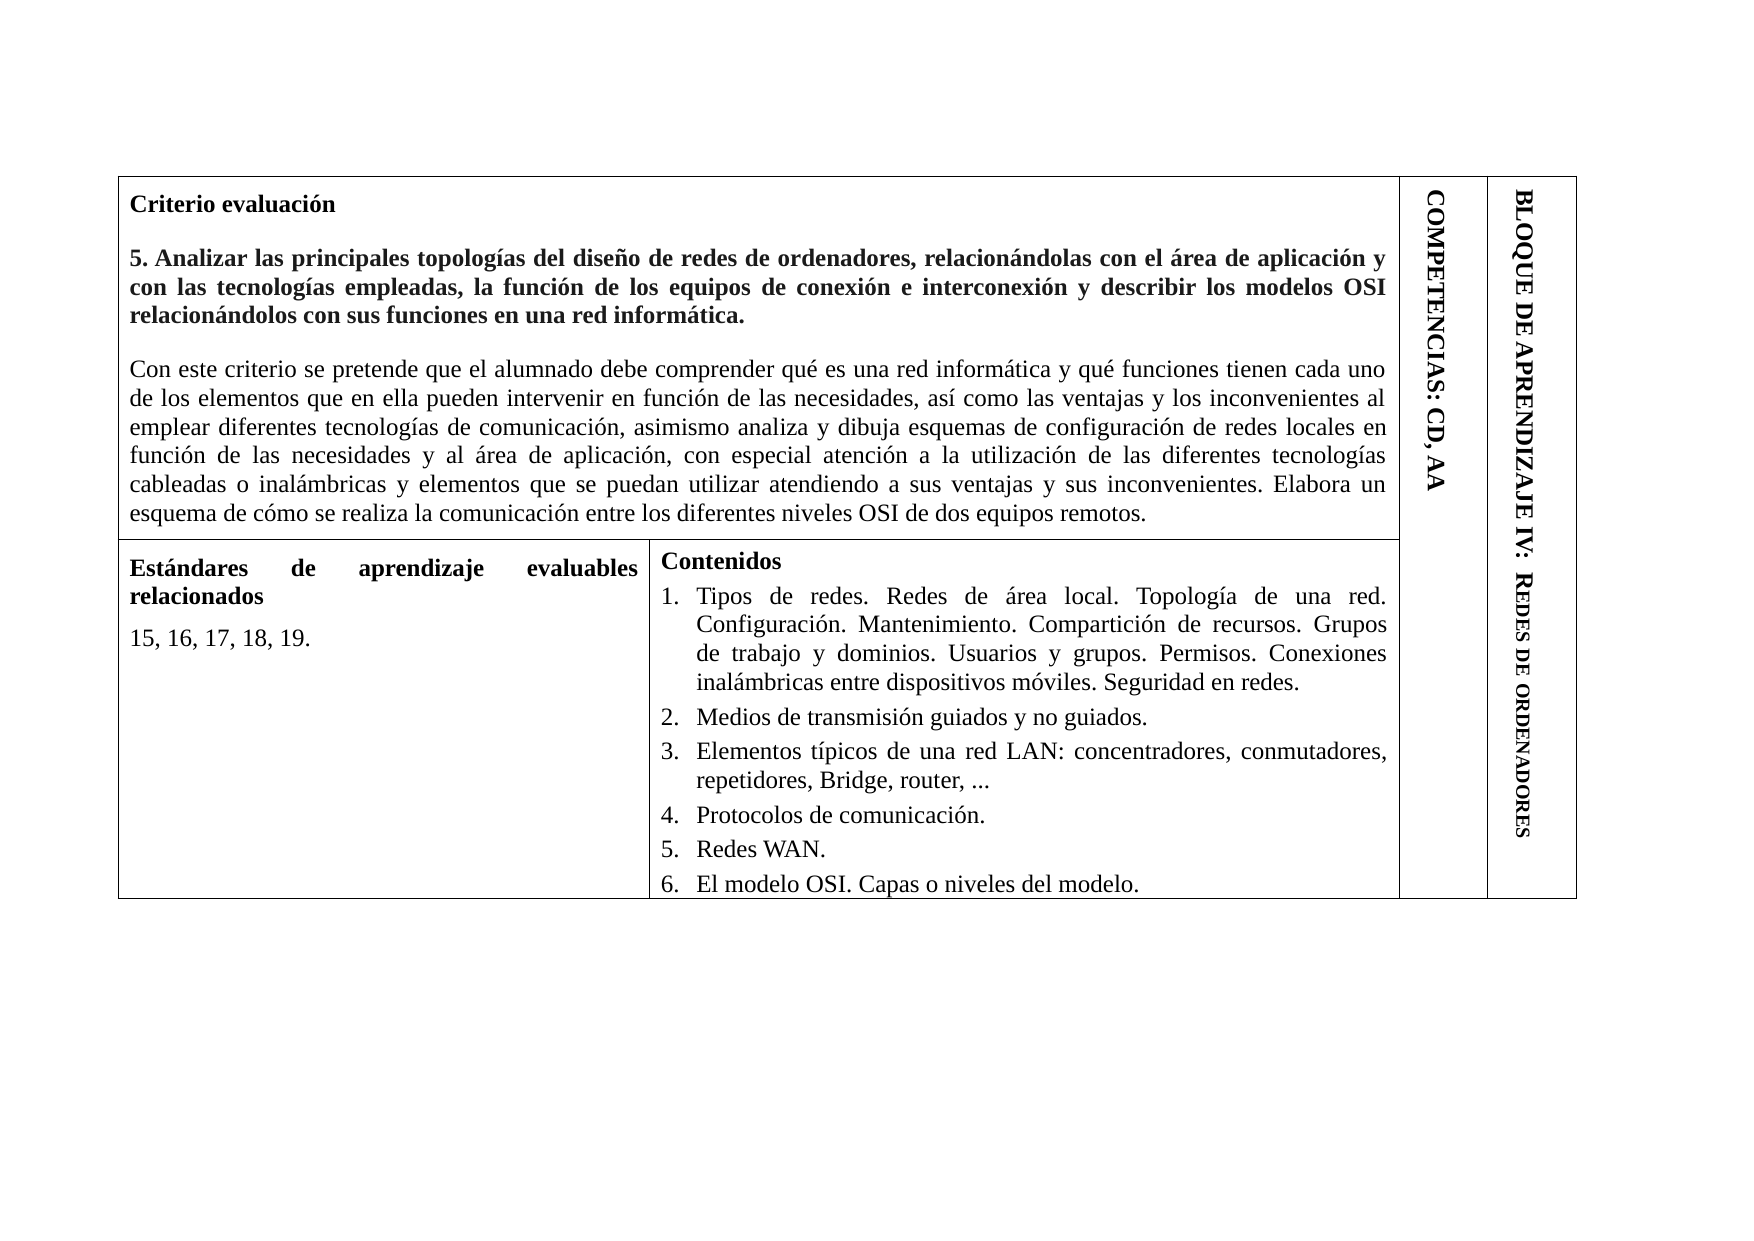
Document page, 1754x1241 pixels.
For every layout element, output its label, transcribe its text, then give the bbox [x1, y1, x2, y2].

table_header BLOQUE DE APRENDIZAJE IV: Redes de ordenadores [1488, 177, 1576, 898]
table_header COMPETENCIAS: CD, AA [1400, 177, 1487, 898]
table_header Criterio evaluación 5. Analizar las principales topologías del diseño de redes de ordenadores, relacionándolas con el área de aplicación y con las tecnologías empleadas, la función de los equipos de conexión e interconexión y describir los modelos OSI relacionándolos con sus funciones en una red informática. Con este criterio se pretende que el alumnado debe comprender qué es una red informática y qué funciones tienen cada uno de los elementos que en ella pueden intervenir en función de las necesidades, así como las ventajas y los inconvenientes al emplear diferentes tecnologías de comunicación, asimismo analiza y dibuja esquemas de configuración de redes locales en función de las necesidades y al área de aplicación, con especial atención a la utilización de las diferentes tecnologías cableadas o inalámbricas y elementos que se puedan utilizar atendiendo a sus ventajas y sus inconvenientes. Elabora un esquema de cómo se realiza la comunicación entre los diferentes niveles OSI de dos equipos remotos. [119, 177, 1399, 539]
table_cell Contenidos Tipos de redes. Redes de área local. Topología de una red. Configuración. Mantenimiento. Compartición de recursos. Grupos de trabajo y dominios. Usuarios y grupos. Permisos. Conexiones inalámbricas entre dispositivos móviles. Seguridad en redes. Medios de transmisión guiados y no guiados. Elementos típicos de una red LAN: concentradores, conmutadores, repetidores, Bridge, router, ... Protocolos de comunicación. Redes WAN. El modelo OSI. Capas o niveles del modelo. [650, 540, 1399, 898]
table_cell Estándares de aprendizaje evaluables relacionados 15, 16, 17, 18, 19. [119, 540, 649, 898]
